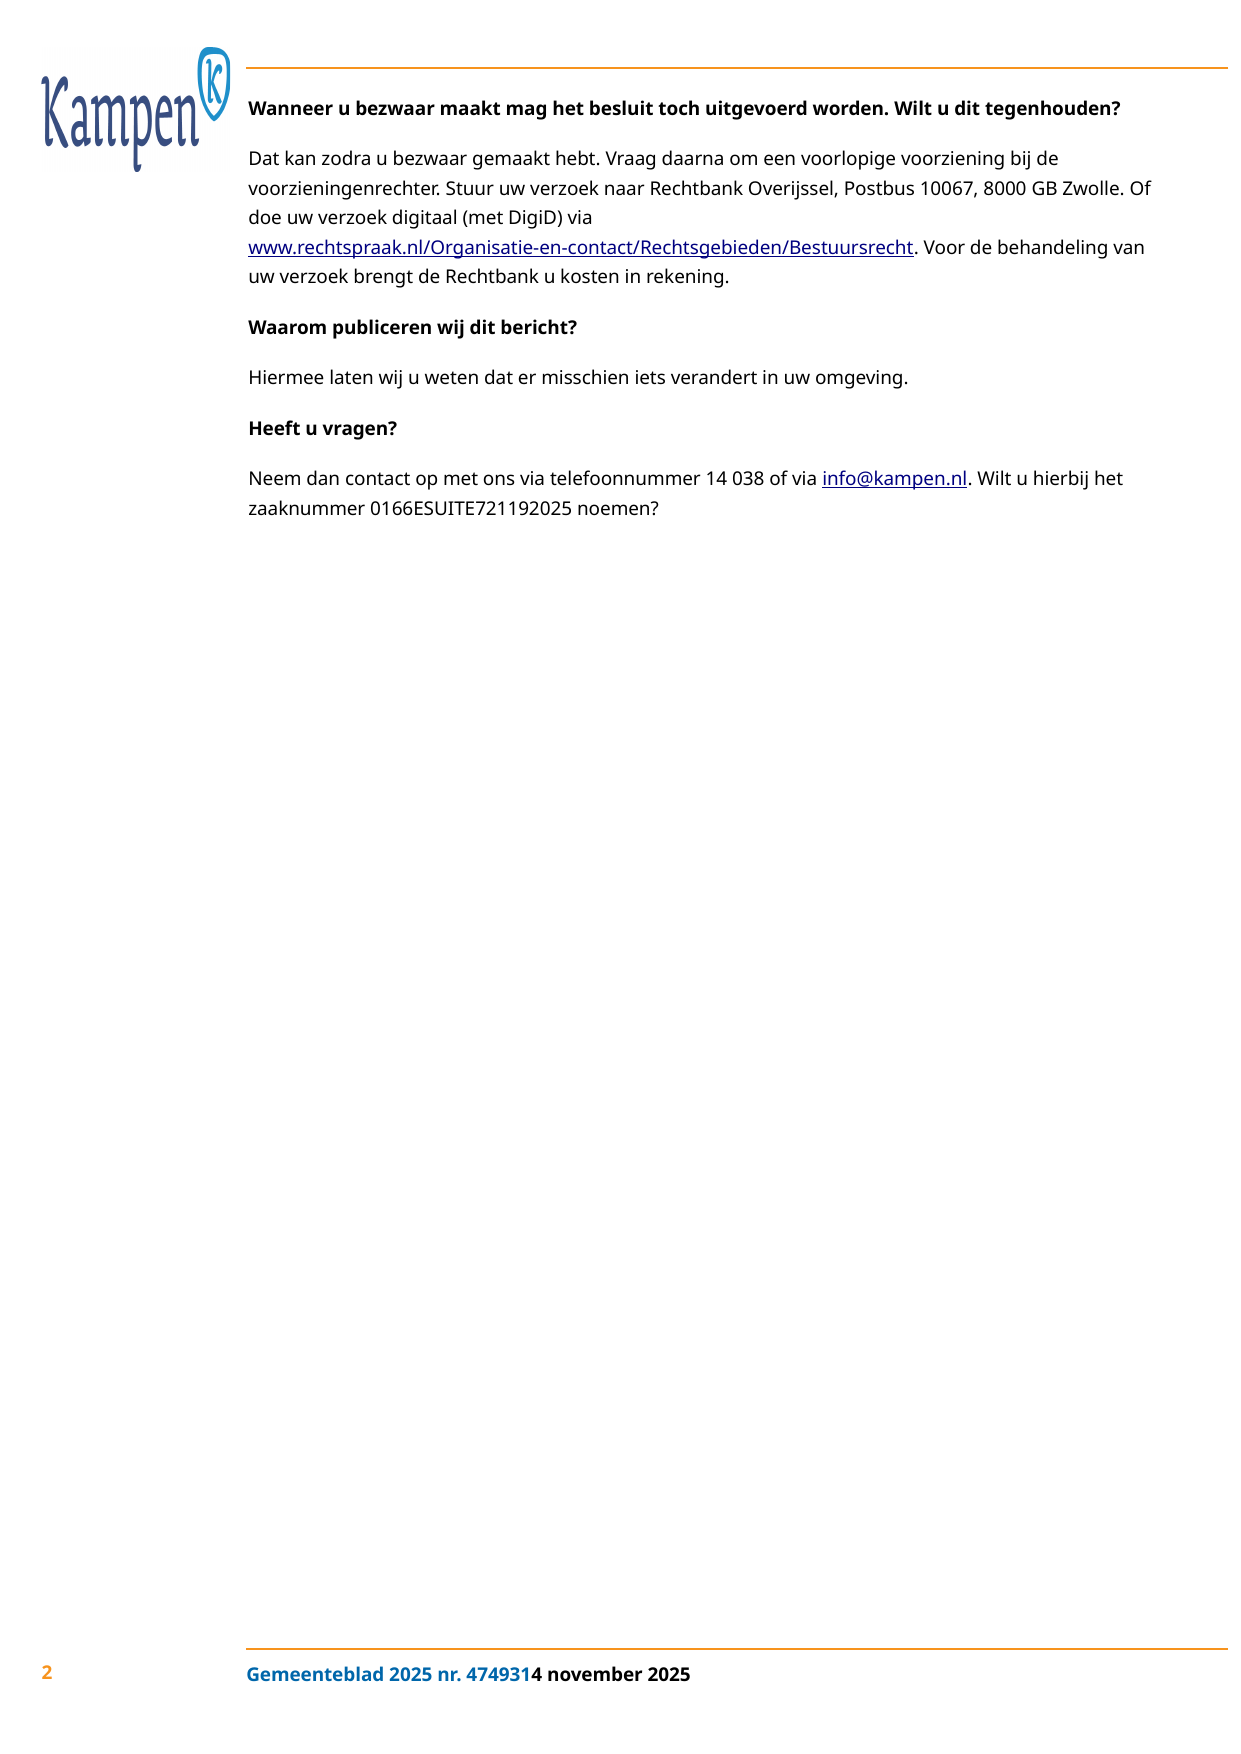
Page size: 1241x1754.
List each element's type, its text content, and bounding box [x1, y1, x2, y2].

text Hiermee laten wij u weten dat er misschien iets verandert in uw omgeving. [248, 364, 1152, 390]
text Heeft u vragen? [248, 415, 1152, 441]
picture [41, 47, 231, 172]
text Waarom publiceren wij dit bericht? [248, 314, 1152, 340]
text Neem dan contact op met ons via telefoonnummer 14 038 of via info@kampen.nl. Wilt u hierbij het zaaknummer 0166ESUITE721192025 noemen? [248, 465, 1152, 521]
text Wanneer u bezwaar maakt mag het besluit toch uitgevoerd worden. Wilt u dit tegenhouden? [248, 95, 1152, 121]
text Dat kan zodra u bezwaar gemaakt hebt. Vraag daarna om een voorlopige voorziening bij de voorzieningenrechter. Stuur uw verzoek naar Rechtbank Overijssel, Postbus 10067, 8000 GB Zwolle. Of doe uw verzoek digitaal (met DigiD) via www.rechtspraak.nl/Organisatie-en-contact/Rechtsgebieden/Bestuursrecht. Voor de behandeling van uw verzoek brengt de Rechtbank u kosten in rekening. [248, 145, 1152, 289]
